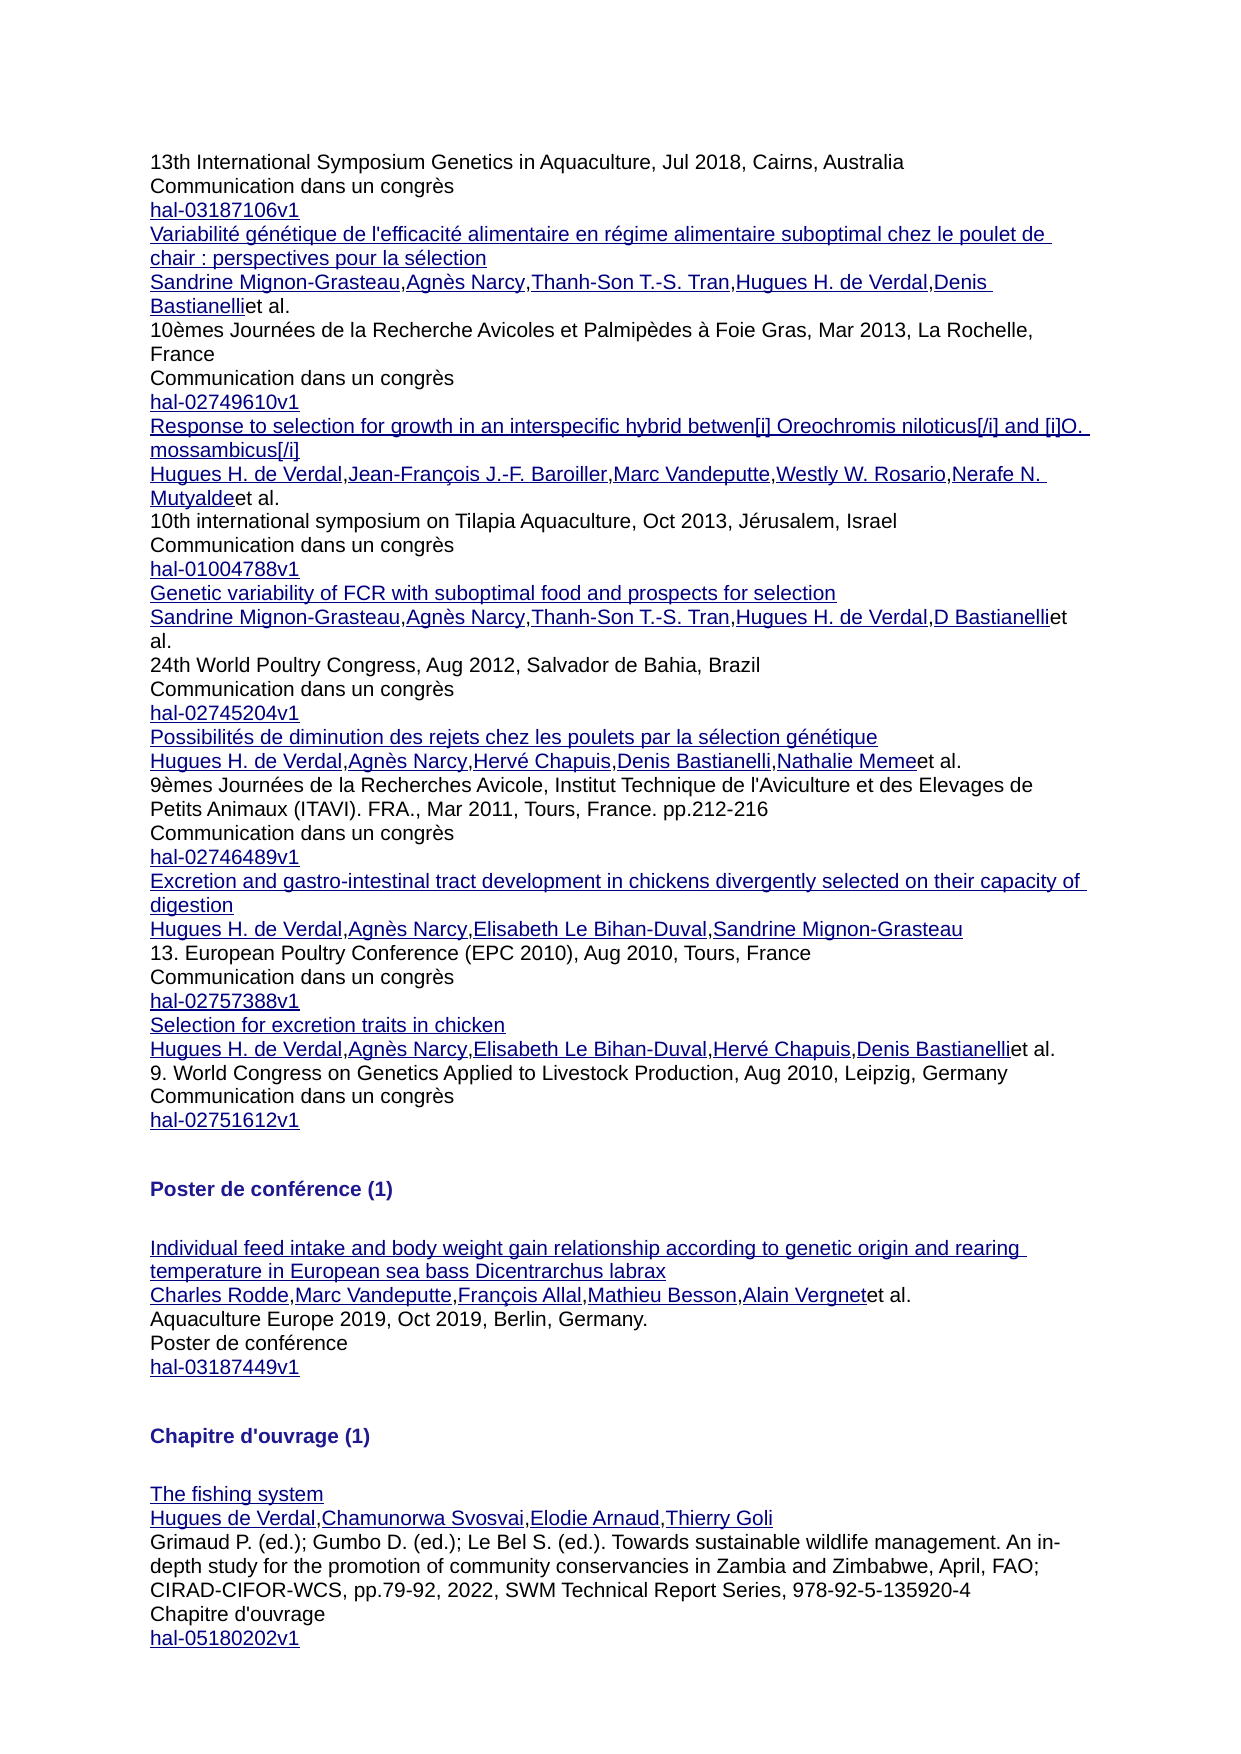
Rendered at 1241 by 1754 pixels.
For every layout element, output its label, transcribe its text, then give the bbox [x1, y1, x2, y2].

table_cell Variabilité génétique de l'efficacité alimentaire en régime alimentaire suboptimal chez le poulet de chair : perspectives pour la sélection Sandrine Mignon-Grasteau,Agnès Narcy,Thanh-Son T.-S. Tran,Hugues H. de Verdal,Denis Bastianelliet al. 10èmes Journées de la Recherche Avicoles et Palmipèdes à Foie Gras, Mar 2013, La Rochelle, France Communication dans un congrès hal-02749610v1 [150, 222, 1090, 413]
subtitle Chapitre d'ouvrage (1) [150, 1424, 1090, 1448]
table_cell Selection for excretion traits in chicken Hugues H. de Verdal,Agnès Narcy,Elisabeth Le Bihan-Duval,Hervé Chapuis,Denis Bastianelliet al. 9. World Congress on Genetics Applied to Livestock Production, Aug 2010, Leipzig, Germany Communication dans un congrès hal-02751612v1 [150, 1013, 1090, 1132]
table_header The fishing system Hugues de Verdal,Chamunorwa Svosvai,Elodie Arnaud,Thierry Goli Grimaud P. (ed.); Gumbo D. (ed.); Le Bel S. (ed.). Towards sustainable wildlife management. An in-depth study for the promotion of community conservancies in Zambia and Zimbabwe, April, FAO; CIRAD-CIFOR-WCS, pp.79-92, 2022, SWM Technical Report Series, 978-92-5-135920-4 Chapitre d'ouvrage hal-05180202v1 [150, 1482, 1090, 1650]
table_cell Genetic variability of FCR with suboptimal food and prospects for selection Sandrine Mignon-Grasteau,Agnès Narcy,Thanh-Son T.-S. Tran,Hugues H. de Verdal,D Bastianelliet al. 24th World Poultry Congress, Aug 2012, Salvador de Bahia, Brazil Communication dans un congrès hal-02745204v1 [150, 581, 1090, 725]
table_header Individual feed intake and body weight gain relationship according to genetic origin and rearing temperature in European sea bass Dicentrarchus labrax Charles Rodde,Marc Vandeputte,François Allal,Mathieu Besson,Alain Vergnetet al. Aquaculture Europe 2019, Oct 2019, Berlin, Germany. Poster de conférence hal-03187449v1 [150, 1235, 1090, 1379]
table_cell Response to selection for growth in an interspecific hybrid betwen[i] Oreochromis niloticus[/i] and [i]O. [150, 414, 1090, 434]
table_cell 13th International Symposium Genetics in Aquaculture, Jul 2018, Cairns, Australia Communication dans un congrès hal-03187106v1 [150, 150, 1090, 222]
table_cell Possibilités de diminution des rejets chez les poulets par la sélection génétique Hugues H. de Verdal,Agnès Narcy,Hervé Chapuis,Denis Bastianelli,Nathalie Memeet al. 9èmes Journées de la Recherches Avicole, Institut Technique de l'Aviculture et des Elevages de Petits Animaux (ITAVI). FRA., Mar 2011, Tours, France. pp.212-216 Communication dans un congrès hal-02746489v1 [150, 725, 1090, 869]
table_cell mossambicus[/i] Hugues H. de Verdal,Jean-François J.-F. Baroiller,Marc Vandeputte,Westly W. Rosario,Nerafe N. Mutyaldeet al. 10th international symposium on Tilapia Aquaculture, Oct 2013, Jérusalem, Israel Communication dans un congrès hal-01004788v1 [150, 436, 1090, 581]
table_cell Excretion and gastro-intestinal tract development in chickens divergently selected on their capacity of digestion Hugues H. de Verdal,Agnès Narcy,Elisabeth Le Bihan-Duval,Sandrine Mignon-Grasteau 13. European Poultry Conference (EPC 2010), Aug 2010, Tours, France Communication dans un congrès hal-02757388v1 [150, 869, 1090, 1012]
subtitle Poster de conférence (1) [150, 1177, 1090, 1201]
